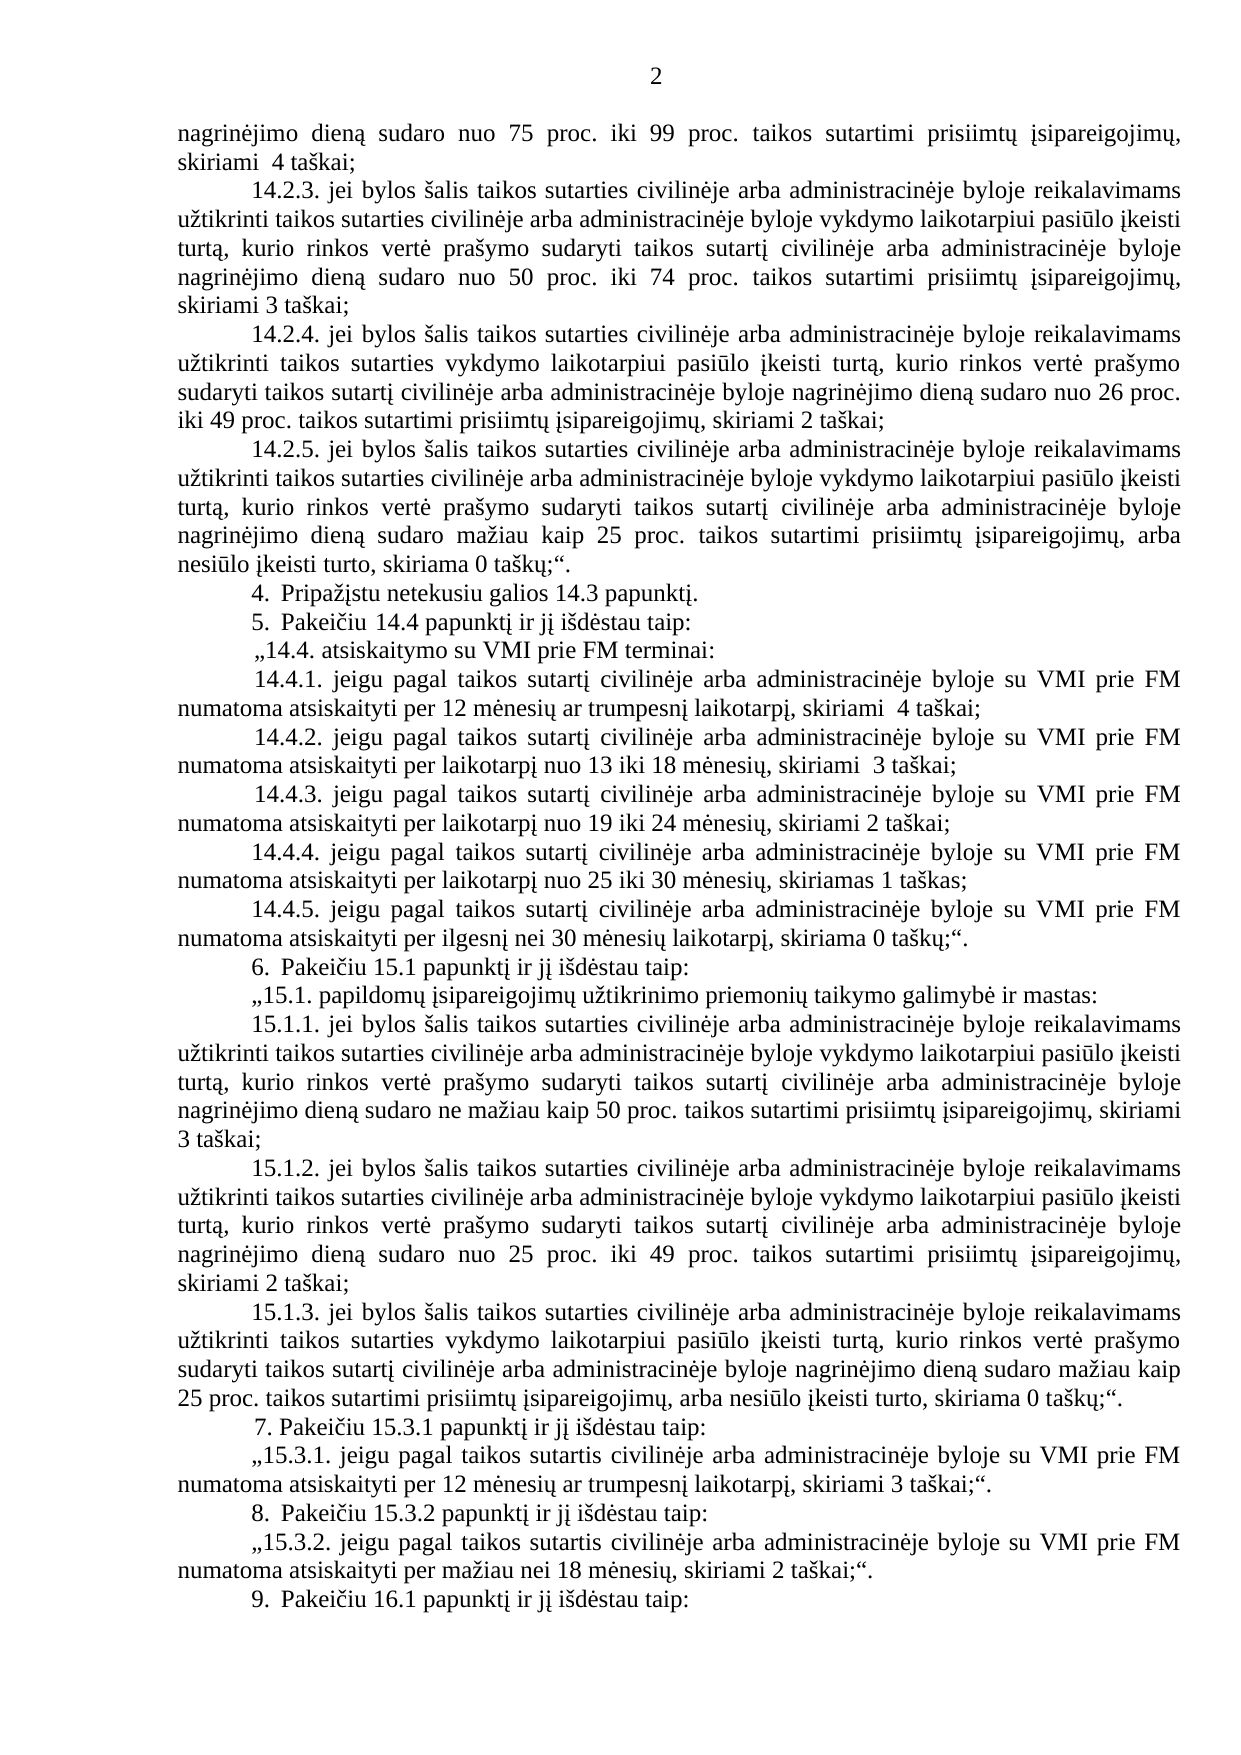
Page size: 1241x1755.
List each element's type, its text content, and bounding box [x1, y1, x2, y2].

text 14.2.4. jei bylos šalis taikos sutarties civilinėje arba administracinėje byloje reikalavimams užtikrinti taikos sutarties vykdymo laikotarpiui pasiūlo įkeisti turtą, kurio rinkos vertė prašymo sudaryti taikos sutartį civilinėje arba administracinėje byloje nagrinėjimo dieną sudaro nuo 26 proc. iki 49 proc. taikos sutartimi prisiimtų įsipareigojimų, skiriami 2 taškai; [177, 319, 1181, 434]
text 15.1.1. jei bylos šalis taikos sutarties civilinėje arba administracinėje byloje reikalavimams užtikrinti taikos sutarties civilinėje arba administracinėje byloje vykdymo laikotarpiui pasiūlo įkeisti turtą, kurio rinkos vertė prašymo sudaryti taikos sutartį civilinėje arba administracinėje byloje nagrinėjimo dieną sudaro ne mažiau kaip 50 proc. taikos sutartimi prisiimtų įsipareigojimų, skiriami 3 taškai; [177, 1009, 1181, 1153]
text 14.4.2. jeigu pagal taikos sutartį civilinėje arba administracinėje byloje su VMI prie FM numatoma atsiskaityti per laikotarpį nuo 13 iki 18 mėnesių, skiriami 3 taškai; [177, 722, 1181, 779]
text 14.2.3. jei bylos šalis taikos sutarties civilinėje arba administracinėje byloje reikalavimams užtikrinti taikos sutarties civilinėje arba administracinėje byloje vykdymo laikotarpiui pasiūlo įkeisti turtą, kurio rinkos vertė prašymo sudaryti taikos sutartį civilinėje arba administracinėje byloje nagrinėjimo dieną sudaro nuo 50 proc. iki 74 proc. taikos sutartimi prisiimtų įsipareigojimų, skiriami 3 taškai; [177, 176, 1181, 319]
text 8. Pakeičiu 15.3.2 papunktį ir jį išdėstau taip: [177, 1498, 1181, 1527]
text „15.3.2. jeigu pagal taikos sutartis civilinėje arba administracinėje byloje su VMI prie FM numatoma atsiskaityti per mažiau nei 18 mėnesių, skiriami 2 taškai;“. [177, 1527, 1181, 1584]
text 14.4.4. jeigu pagal taikos sutartį civilinėje arba administracinėje byloje su VMI prie FM numatoma atsiskaityti per laikotarpį nuo 25 iki 30 mėnesių, skiriamas 1 taškas; [177, 837, 1181, 894]
text 14.4.5. jeigu pagal taikos sutartį civilinėje arba administracinėje byloje su VMI prie FM numatoma atsiskaityti per ilgesnį nei 30 mėnesių laikotarpį, skiriama 0 taškų;“. [177, 894, 1181, 952]
text nagrinėjimo dieną sudaro nuo 75 proc. iki 99 proc. taikos sutartimi prisiimtų įsipareigojimų, skiriami 4 taškai; [177, 118, 1181, 176]
text 14.4.3. jeigu pagal taikos sutartį civilinėje arba administracinėje byloje su VMI prie FM numatoma atsiskaityti per laikotarpį nuo 19 iki 24 mėnesių, skiriami 2 taškai; [177, 779, 1181, 837]
text 7. Pakeičiu 15.3.1 papunktį ir jį išdėstau taip: [177, 1412, 1181, 1441]
text 14.4.1. jeigu pagal taikos sutartį civilinėje arba administracinėje byloje su VMI prie FM numatoma atsiskaityti per 12 mėnesių ar trumpesnį laikotarpį, skiriami 4 taškai; [177, 664, 1181, 722]
text „15.3.1. jeigu pagal taikos sutartis civilinėje arba administracinėje byloje su VMI prie FM numatoma atsiskaityti per 12 mėnesių ar trumpesnį laikotarpį, skiriami 3 taškai;“. [177, 1441, 1181, 1498]
text 14.2.5. jei bylos šalis taikos sutarties civilinėje arba administracinėje byloje reikalavimams užtikrinti taikos sutarties civilinėje arba administracinėje byloje vykdymo laikotarpiui pasiūlo įkeisti turtą, kurio rinkos vertė prašymo sudaryti taikos sutartį civilinėje arba administracinėje byloje nagrinėjimo dieną sudaro mažiau kaip 25 proc. taikos sutartimi prisiimtų įsipareigojimų, arba nesiūlo įkeisti turto, skiriama 0 taškų;“. [177, 434, 1181, 578]
text 6. Pakeičiu 15.1 papunktį ir jį išdėstau taip: [177, 952, 1181, 981]
text 15.1.3. jei bylos šalis taikos sutarties civilinėje arba administracinėje byloje reikalavimams užtikrinti taikos sutarties vykdymo laikotarpiui pasiūlo įkeisti turtą, kurio rinkos vertė prašymo sudaryti taikos sutartį civilinėje arba administracinėje byloje nagrinėjimo dieną sudaro mažiau kaip 25 proc. taikos sutartimi prisiimtų įsipareigojimų, arba nesiūlo įkeisti turto, skiriama 0 taškų;“. [177, 1297, 1181, 1412]
text 15.1.2. jei bylos šalis taikos sutarties civilinėje arba administracinėje byloje reikalavimams užtikrinti taikos sutarties civilinėje arba administracinėje byloje vykdymo laikotarpiui pasiūlo įkeisti turtą, kurio rinkos vertė prašymo sudaryti taikos sutartį civilinėje arba administracinėje byloje nagrinėjimo dieną sudaro nuo 25 proc. iki 49 proc. taikos sutartimi prisiimtų įsipareigojimų, skiriami 2 taškai; [177, 1153, 1181, 1297]
text „14.4. atsiskaitymo su VMI prie FM terminai: [177, 636, 1181, 664]
text 9. Pakeičiu 16.1 papunktį ir jį išdėstau taip: [177, 1584, 1181, 1613]
text 5. Pakeičiu 14.4 papunktį ir jį išdėstau taip: [177, 607, 1181, 636]
text 4. Pripažįstu netekusiu galios 14.3 papunktį. [177, 578, 1181, 607]
text „15.1. papildomų įsipareigojimų užtikrinimo priemonių taikymo galimybė ir mastas: [177, 981, 1181, 1009]
